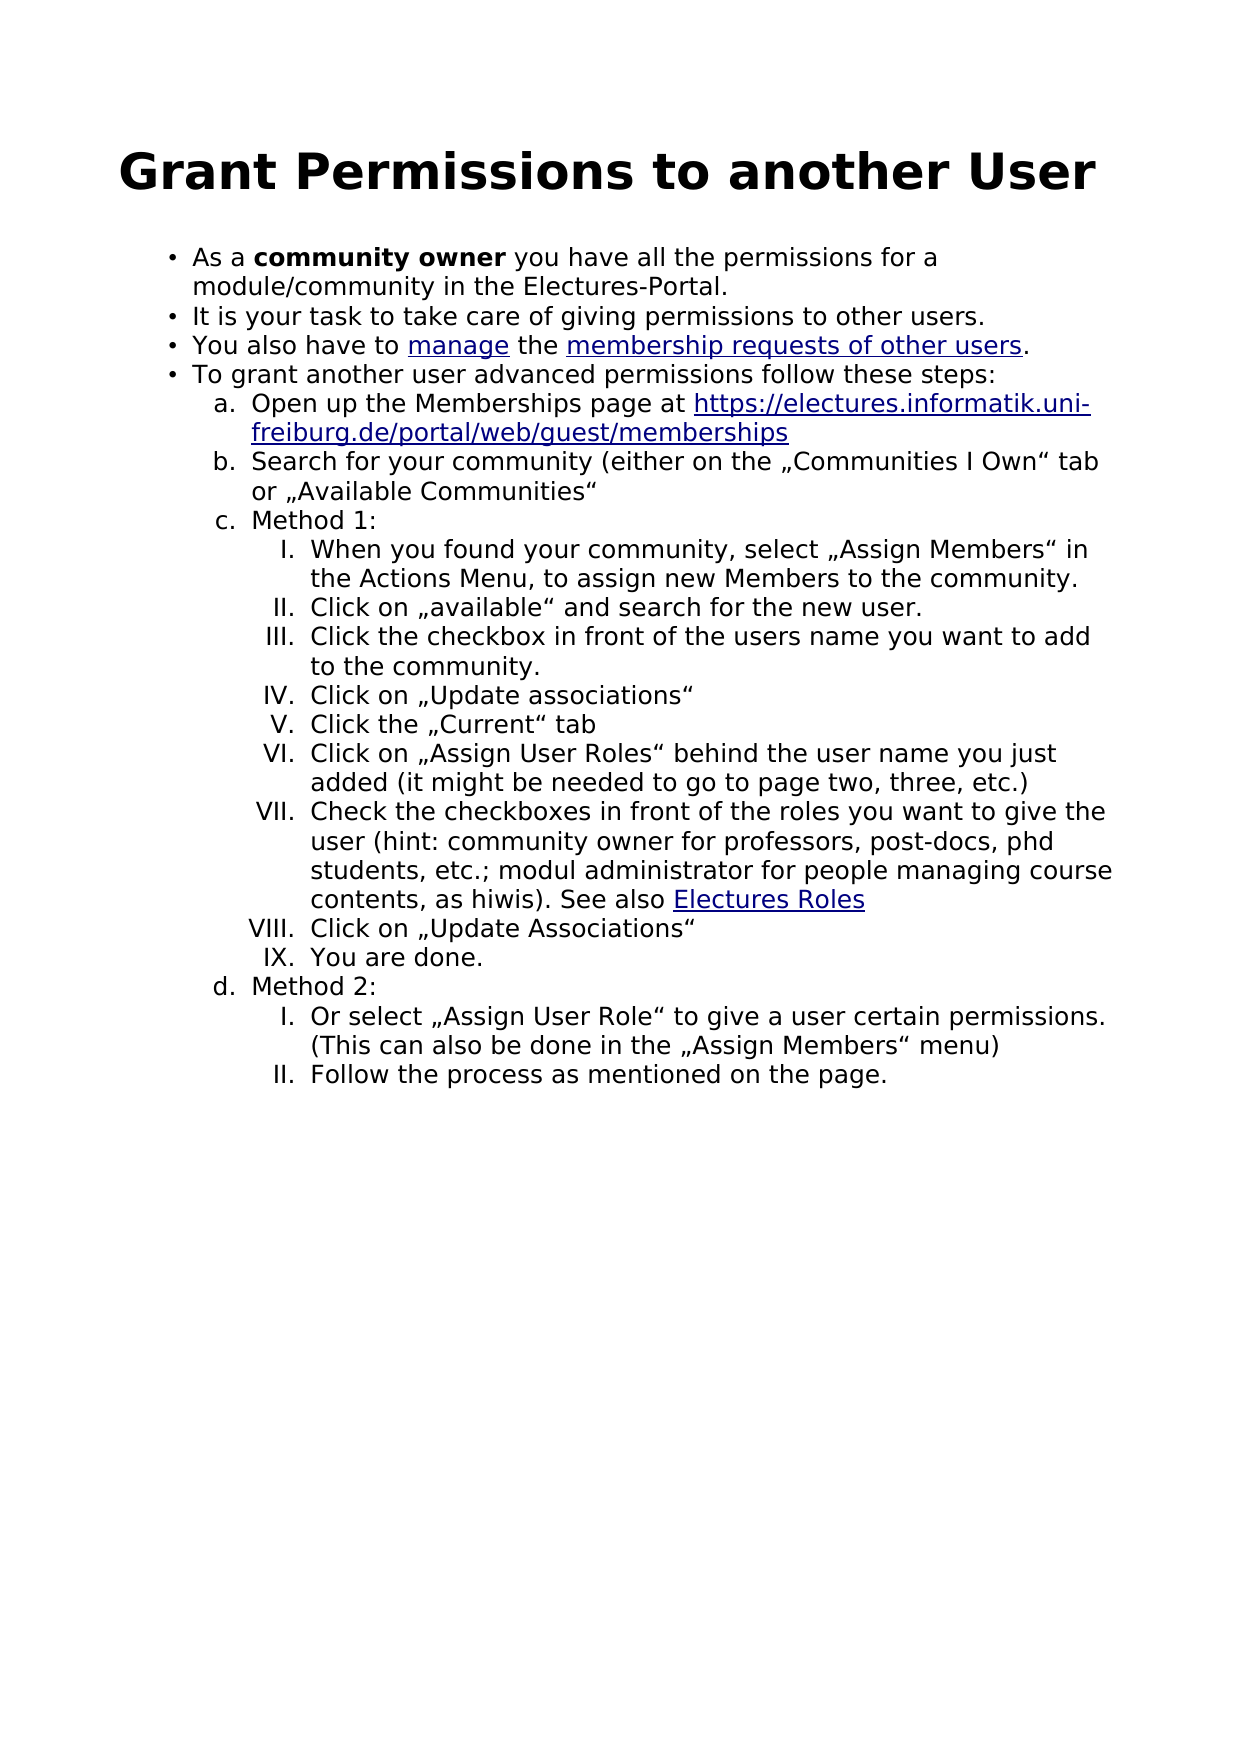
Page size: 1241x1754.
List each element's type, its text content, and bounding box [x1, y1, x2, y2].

list As a community owner you have all the permissions for a module/community in the Electures-Portal. [177, 243, 1122, 302]
list Click the „Current“ tab [295, 710, 1122, 739]
list To grant another user advanced permissions follow these steps: [177, 360, 1122, 389]
list You also have to manage the membership requests of other users. [177, 331, 1122, 360]
list Click on „Update associations“ [295, 681, 1122, 710]
list Open up the Memberships page at https://electures.informatik.uni-freiburg.de/portal/web/guest/memberships [236, 389, 1122, 447]
subtitle Grant Permissions to another User [118, 143, 1122, 201]
list Click on „available“ and search for the new user. [295, 593, 1122, 622]
list Check the checkboxes in front of the roles you want to give the user (hint: community owner for professors, post-docs, phd students, etc.; modul administrator for people managing course contents, as hiwis). See also Electures Roles [295, 797, 1122, 914]
list Click on „Update Associations“ [295, 914, 1122, 943]
list Or select „Assign User Role“ to give a user certain permissions. (This can also be done in the „Assign Members“ menu) [295, 1002, 1122, 1060]
list Click on „Assign User Roles“ behind the user name you just added (it might be needed to go to page two, three, etc.) [295, 739, 1122, 797]
list Follow the process as mentioned on the page. [295, 1060, 1122, 1089]
list When you found your community, select „Assign Members“ in the Actions Menu, to assign new Members to the community. [295, 535, 1122, 593]
list Method 1: [236, 506, 1122, 535]
list Method 2: [236, 972, 1122, 1002]
list It is your task to take care of giving permissions to other users. [177, 302, 1122, 331]
list Search for your community (either on the „Communities I Own“ tab or „Available Communities“ [236, 447, 1122, 506]
list Click the checkbox in front of the users name you want to add to the community. [295, 622, 1122, 681]
list You are done. [295, 943, 1122, 972]
